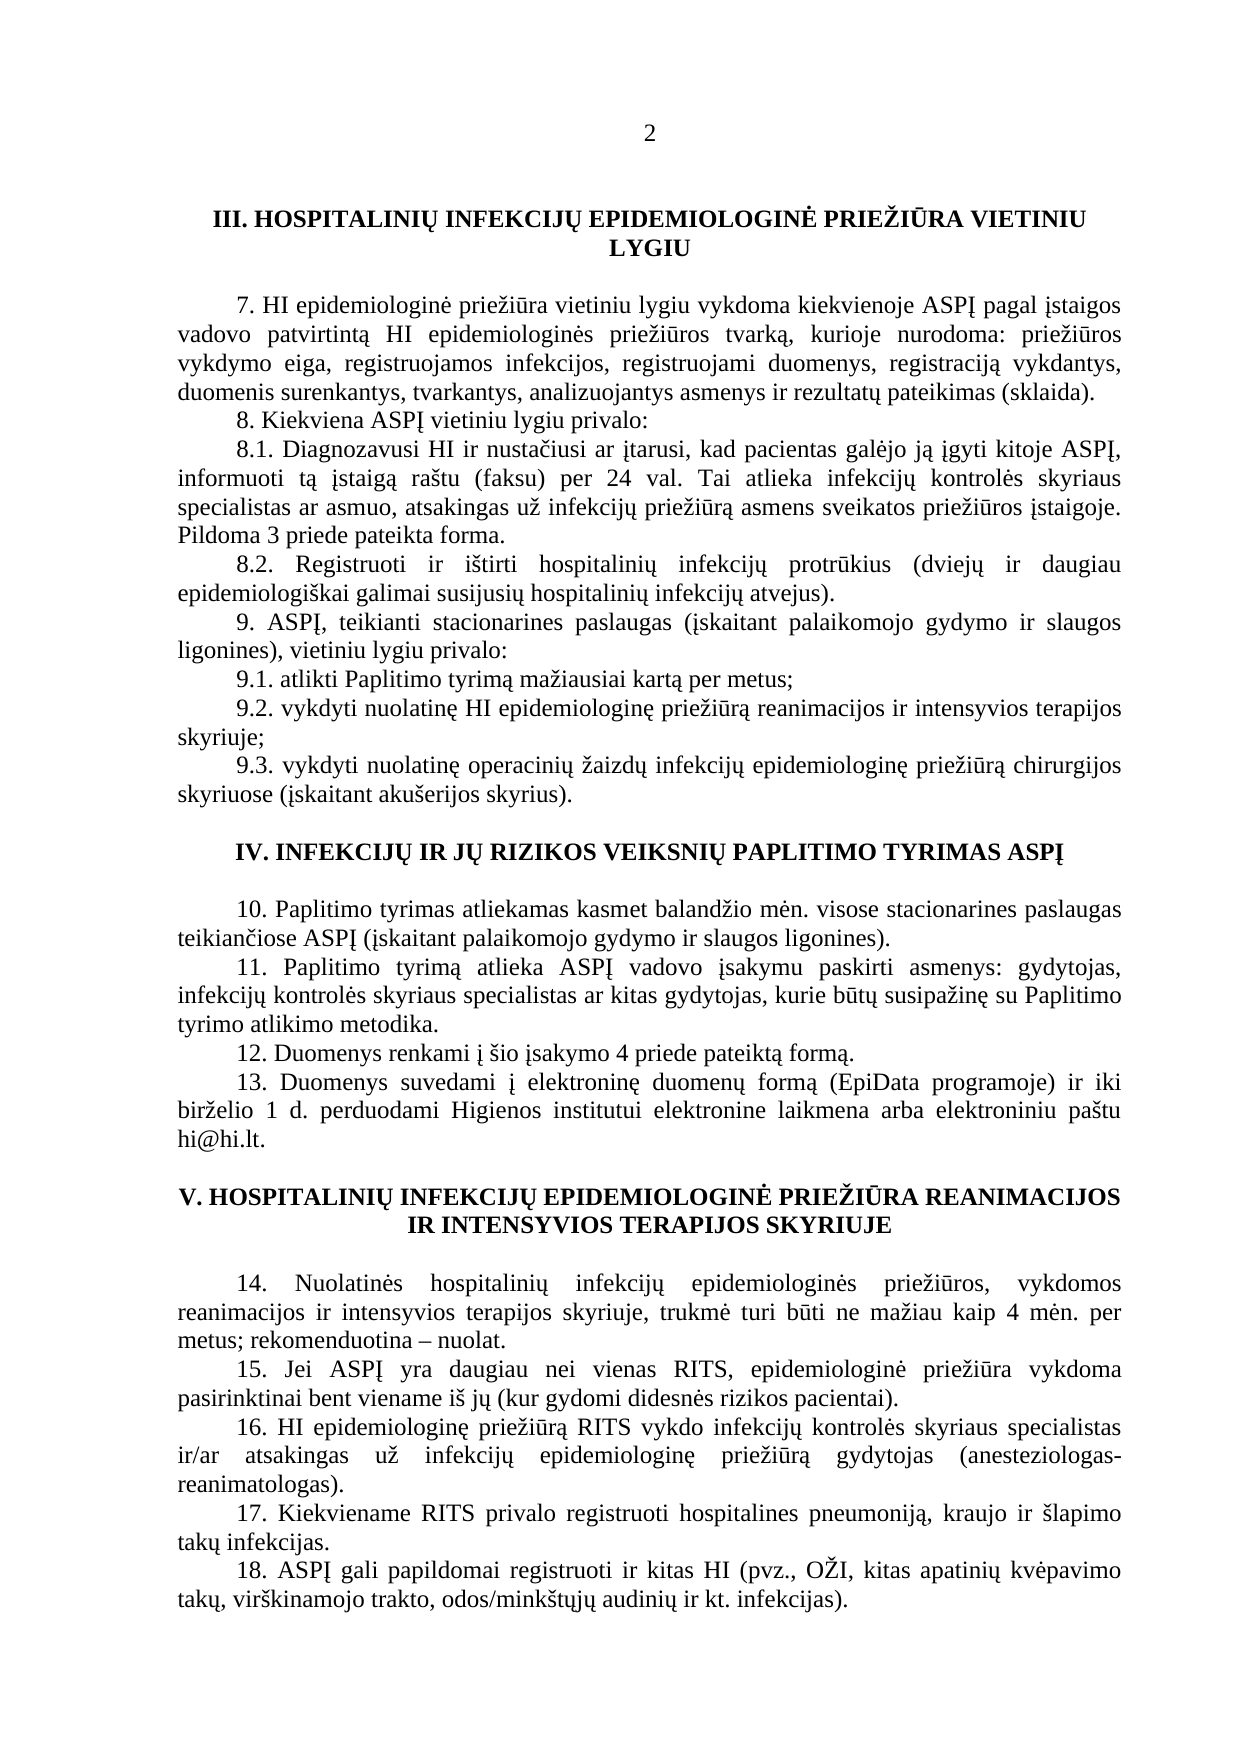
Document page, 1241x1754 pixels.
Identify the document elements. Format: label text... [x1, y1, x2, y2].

text 8.1. Diagnozavusi HI ir nustačiusi ar įtarusi, kad pacientas galėjo ją įgyti kitoje ASPĮ, informuoti tą įstaigą raštu (faksu) per 24 val. Tai atlieka infekcijų kontrolės skyriaus specialistas ar asmuo, atsakingas už infekcijų priežiūrą asmens sveikatos priežiūros įstaigoje. Pildoma 3 priede pateikta forma. [177, 434, 1122, 549]
text 7. HI epidemiologinė priežiūra vietiniu lygiu vykdoma kiekvienoje ASPĮ pagal įstaigos vadovo patvirtintą HI epidemiologinės priežiūros tvarką, kurioje nurodoma: priežiūros vykdymo eiga, registruojamos infekcijos, registruojami duomenys, registraciją vykdantys, duomenis surenkantys, tvarkantys, analizuojantys asmenys ir rezultatų pateikimas (sklaida). [177, 291, 1122, 406]
text 17. Kiekviename RITS privalo registruoti hospitalines pneumoniją, kraujo ir šlapimo takų infekcijas. [177, 1498, 1122, 1556]
text III. HOSPITALINIŲ INFEKCIJŲ EPIDEMIOLOGINĖ PRIEŽIŪRA VIETINIU LYGIU [177, 204, 1122, 262]
text V. HOSPITALINIŲ INFEKCIJŲ EPIDEMIOLOGINĖ PRIEŽIŪRA REANIMACIJOS IR INTENSYVIOS TERAPIJOS SKYRIUJE [177, 1182, 1122, 1239]
text 15. Jei ASPĮ yra daugiau nei vienas RITS, epidemiologinė priežiūra vykdoma pasirinktinai bent viename iš jų (kur gydomi didesnės rizikos pacientai). [177, 1354, 1122, 1412]
text 9. ASPĮ, teikianti stacionarines paslaugas (įskaitant palaikomojo gydymo ir slaugos ligonines), vietiniu lygiu privalo: [177, 607, 1122, 664]
text 12. Duomenys renkami į šio įsakymo 4 priede pateiktą formą. [177, 1038, 1122, 1067]
text 8. Kiekviena ASPĮ vietiniu lygiu privalo: [177, 406, 1122, 434]
text 13. Duomenys suvedami į elektroninę duomenų formą (EpiData programoje) ir iki birželio 1 d. perduodami Higienos institutui elektronine laikmena arba elektroniniu paštu hi@hi.lt. [177, 1067, 1122, 1153]
text 9.1. atlikti Paplitimo tyrimą mažiausiai kartą per metus; [177, 664, 1122, 693]
text 9.3. vykdyti nuolatinę operacinių žaizdų infekcijų epidemiologinę priežiūrą chirurgijos skyriuose (įskaitant akušerijos skyrius). [177, 751, 1122, 808]
text 8.2. Registruoti ir ištirti hospitalinių infekcijų protrūkius (dviejų ir daugiau epidemiologiškai galimai susijusių hospitalinių infekcijų atvejus). [177, 549, 1122, 607]
text 11. Paplitimo tyrimą atlieka ASPĮ vadovo įsakymu paskirti asmenys: gydytojas, infekcijų kontrolės skyriaus specialistas ar kitas gydytojas, kurie būtų susipažinę su Paplitimo tyrimo atlikimo metodika. [177, 952, 1122, 1038]
text 10. Paplitimo tyrimas atliekamas kasmet balandžio mėn. visose stacionarines paslaugas teikiančiose ASPĮ (įskaitant palaikomojo gydymo ir slaugos ligonines). [177, 894, 1122, 952]
text IV. INFEKCIJŲ IR JŲ RIZIKOS VEIKSNIŲ PAPLITIMO TYRIMAS ASPĮ [177, 837, 1122, 866]
text 14. Nuolatinės hospitalinių infekcijų epidemiologinės priežiūros, vykdomos reanimacijos ir intensyvios terapijos skyriuje, trukmė turi būti ne mažiau kaip 4 mėn. per metus; rekomenduotina – nuolat. [177, 1268, 1122, 1354]
text 18. ASPĮ gali papildomai registruoti ir kitas HI (pvz., OŽI, kitas apatinių kvėpavimo takų, virškinamojo trakto, odos/minkštųjų audinių ir kt. infekcijas). [177, 1556, 1122, 1613]
text 9.2. vykdyti nuolatinę HI epidemiologinę priežiūrą reanimacijos ir intensyvios terapijos skyriuje; [177, 693, 1122, 751]
text 16. HI epidemiologinę priežiūrą RITS vykdo infekcijų kontrolės skyriaus specialistas ir/ar atsakingas už infekcijų epidemiologinę priežiūrą gydytojas (anesteziologas-reanimatologas). [177, 1412, 1122, 1498]
